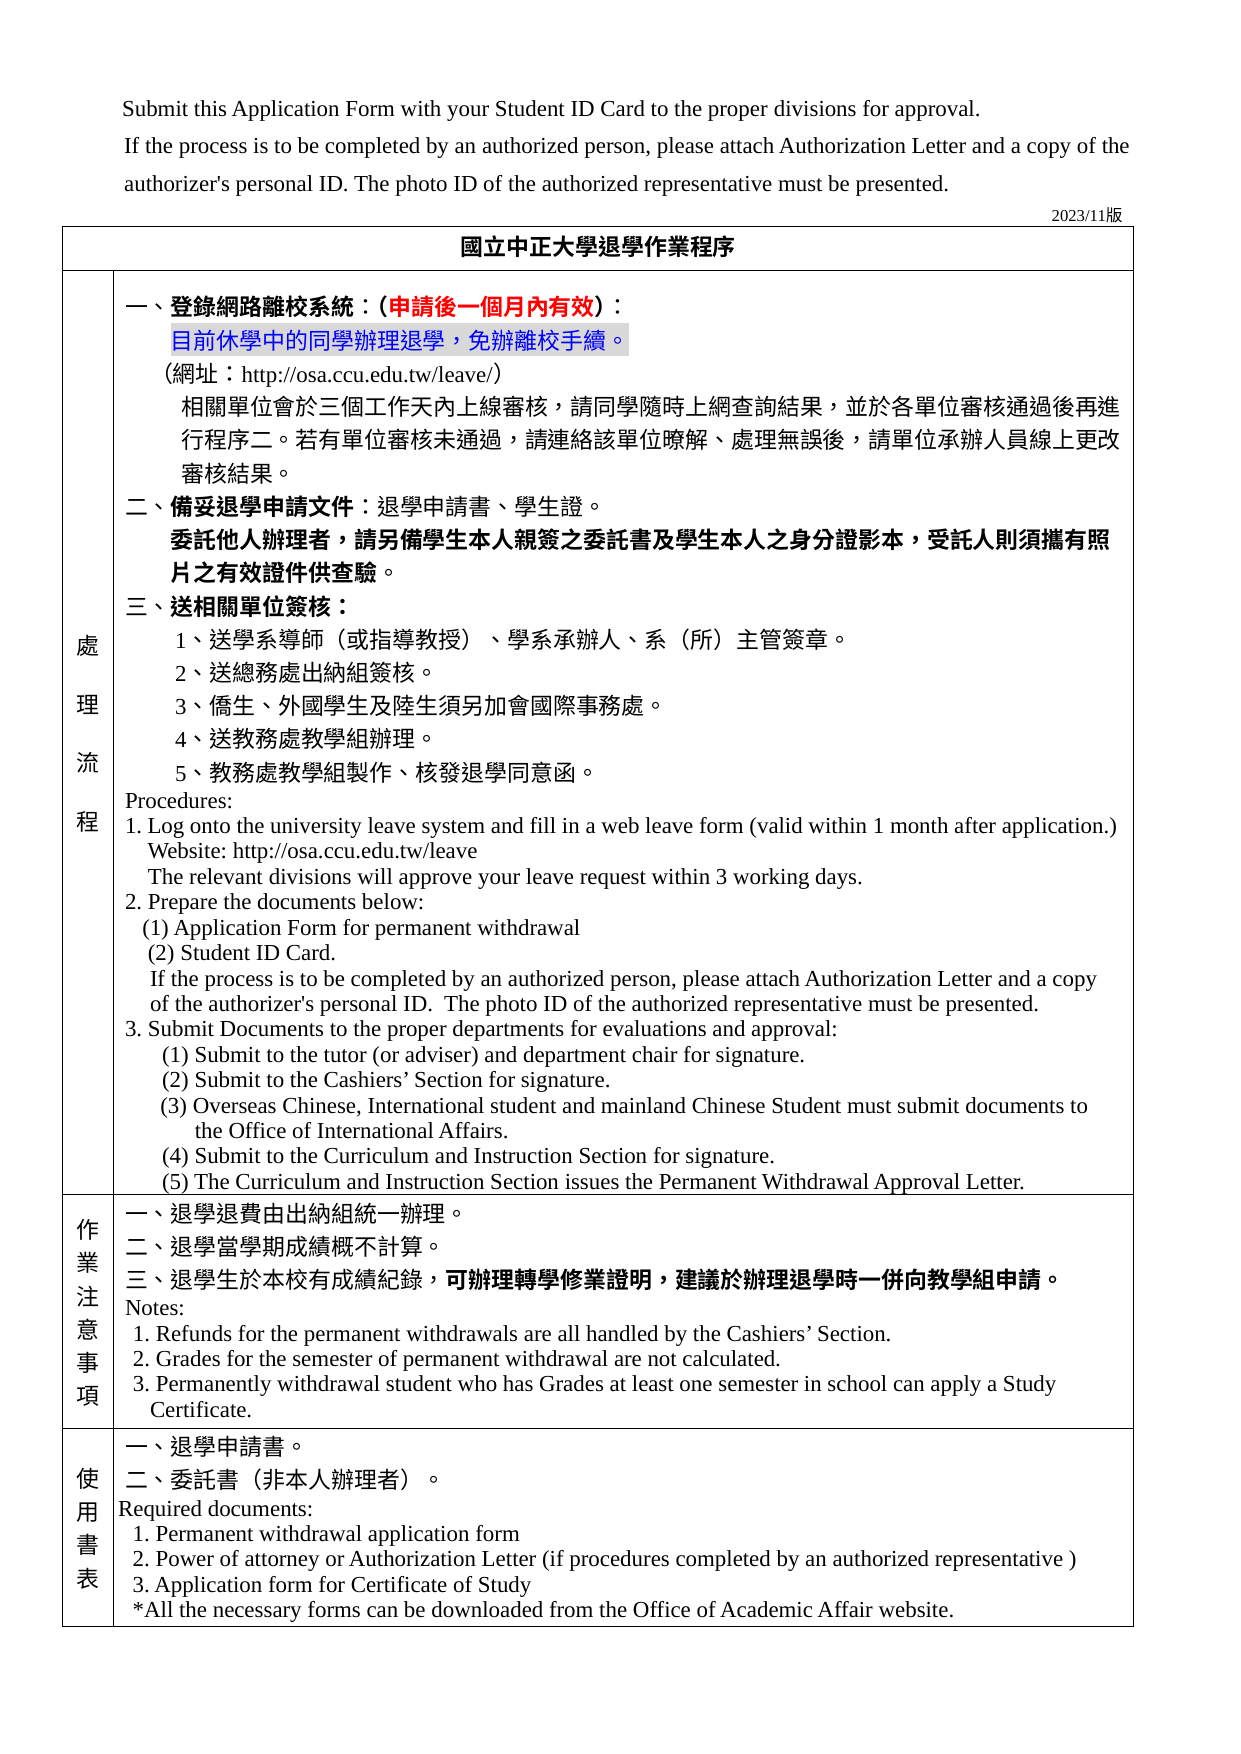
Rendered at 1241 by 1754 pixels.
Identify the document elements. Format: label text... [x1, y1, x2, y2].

table_cell 一、退學申請書。 二、委託書（非本人辦理者）。 Required documents: 1. Permanent withdrawal application form 2. Power of attorney or Authorization Letter (if procedures completed by an authorized representative ) 3. Application form for Certificate of Study *All the necessary forms can be downloaded from the Office of Academic Affair website. [114, 1429, 1133, 1626]
text If the process is to be completed by an authorized person, please attach Authorization Letter and a copy of the authorizer's personal ID. The photo ID of the authorized representative must be presented. [124, 127, 1181, 202]
table_cell 處 理 流 程 [63, 271, 113, 1194]
table_cell 作業注意事項 [63, 1195, 113, 1428]
table_header 國立中正大學退學作業程序 [63, 227, 1133, 269]
text Submit this Application Form with your Student ID Card to the proper divisions for approval. [99, 89, 1166, 127]
table_cell 一、登錄網路離校系統：（申請後一個月內有效）： 目前休學中的同學辦理退學，免辦離校手續。 （網址：http://osa.ccu.edu.tw/leave/） 相關單位會於三個工作天內上線審核，請同學隨時上網查詢結果，並於各單位審核通過後再進行程序二。若有單位審核未通過，請連絡該單位暸解、處理無誤後，請單位承辦人員線上更改審核結果。 二、備妥退學申請文件：退學申請書、學生證。 委託他人辦理者，請另備學生本人親簽之委託書及學生本人之身分證影本，受託人則須攜有照 片之有效證件供查驗。 三、送相關單位簽核： 1、送學系導師（或指導教授）、學系承辦人、系（所）主管簽章。 2、送總務處出納組簽核。 3、僑生、外國學生及陸生須另加會國際事務處。 4、送教務處教學組辦理。 5、教務處教學組製作、核發退學同意函。 Procedures: Log onto the university leave system and fill in a web leave form (valid within 1 month after application.) Website: http://osa.ccu.edu.tw/leave The relevant divisions will approve your leave request within 3 working days. 2. Prepare the documents below: (1) Application Form for permanent withdrawal (2) Student ID Card. If the process is to be completed by an authorized person, please attach Authorization Letter and a copy of the authorizer's personal ID. The photo ID of the authorized representative must be presented. 3. Submit Documents to the proper departments for evaluations and approval: (1) Submit to the tutor (or adviser) and department chair for signature. (2) Submit to the Cashiers’ Section for signature. (3) Overseas Chinese, International student and mainland Chinese Student must submit documents to the Office of International Affairs. (4) Submit to the Curriculum and Instruction Section for signature. (5) The Curriculum and Instruction Section issues the Permanent Withdrawal Approval Letter. [114, 271, 1133, 1194]
text 2023/11版 [74, 202, 1122, 226]
table_cell 一、退學退費由出納組統一辦理。 二、退學當學期成績概不計算。 三、退學生於本校有成績紀錄，可辦理轉學修業證明，建議於辦理退學時一併向教學組申請。 Notes: 1. Refunds for the permanent withdrawals are all handled by the Cashiers’ Section. 2. Grades for the semester of permanent withdrawal are not calculated. 3. Permanently withdrawal student who has Grades at least one semester in school can apply a Study Certificate. [114, 1195, 1133, 1428]
table_cell 使用書表 [63, 1429, 113, 1626]
